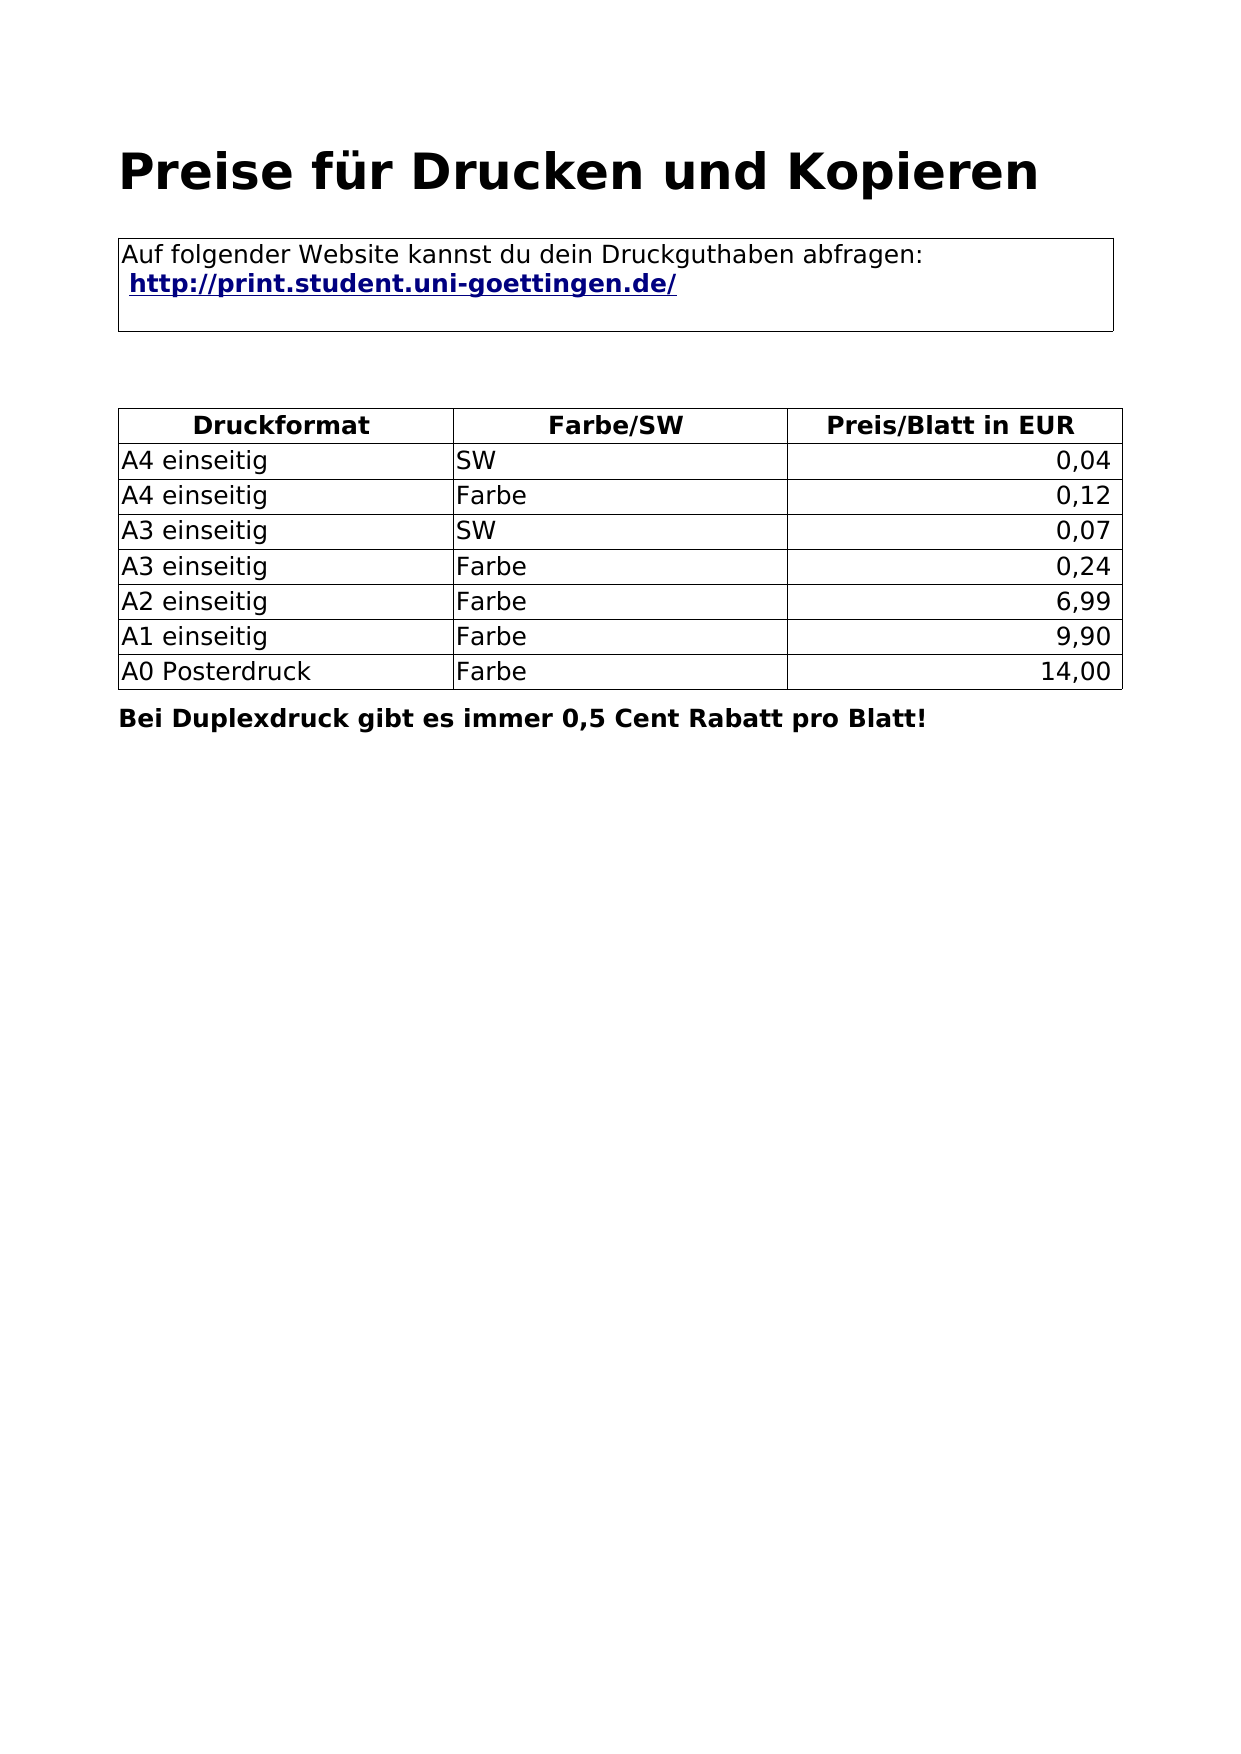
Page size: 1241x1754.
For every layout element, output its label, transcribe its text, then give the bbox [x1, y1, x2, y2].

table_cell Farbe [454, 655, 787, 689]
table_cell A2 einseitig [119, 585, 453, 619]
table_cell 9,90 [788, 620, 1122, 654]
table_cell A4 einseitig [119, 480, 453, 513]
table_cell A3 einseitig [119, 550, 453, 584]
table_cell Farbe [454, 620, 787, 654]
table_header Druckformat [119, 409, 453, 443]
table_header Preis/Blatt in EUR [788, 409, 1122, 443]
table_cell 0,07 [788, 515, 1122, 549]
table_cell SW [454, 515, 787, 549]
table_cell A3 einseitig [119, 515, 453, 549]
table_cell Farbe [454, 480, 787, 513]
table_cell Farbe [454, 550, 787, 584]
table_cell 0,24 [788, 550, 1122, 584]
table_cell A4 einseitig [119, 444, 453, 478]
text Bei Duplexdruck gibt es immer 0,5 Cent Rabatt pro Blatt! [118, 704, 1122, 733]
table_header Farbe/SW [454, 409, 787, 443]
table_header Auf folgender Website kannst du dein Druckguthaben abfragen: http://print.student.uni-goettingen.de/ [119, 239, 1113, 331]
table_cell A1 einseitig [119, 620, 453, 654]
table_cell 0,04 [788, 444, 1122, 478]
table_cell Farbe [454, 585, 787, 619]
table_cell 0,12 [788, 480, 1122, 513]
table_cell A0 Posterdruck [119, 655, 453, 689]
table_cell 14,00 [788, 655, 1122, 689]
table_cell 6,99 [788, 585, 1122, 619]
table_cell SW [454, 444, 787, 478]
subtitle Preise für Drucken und Kopieren [118, 143, 1122, 201]
